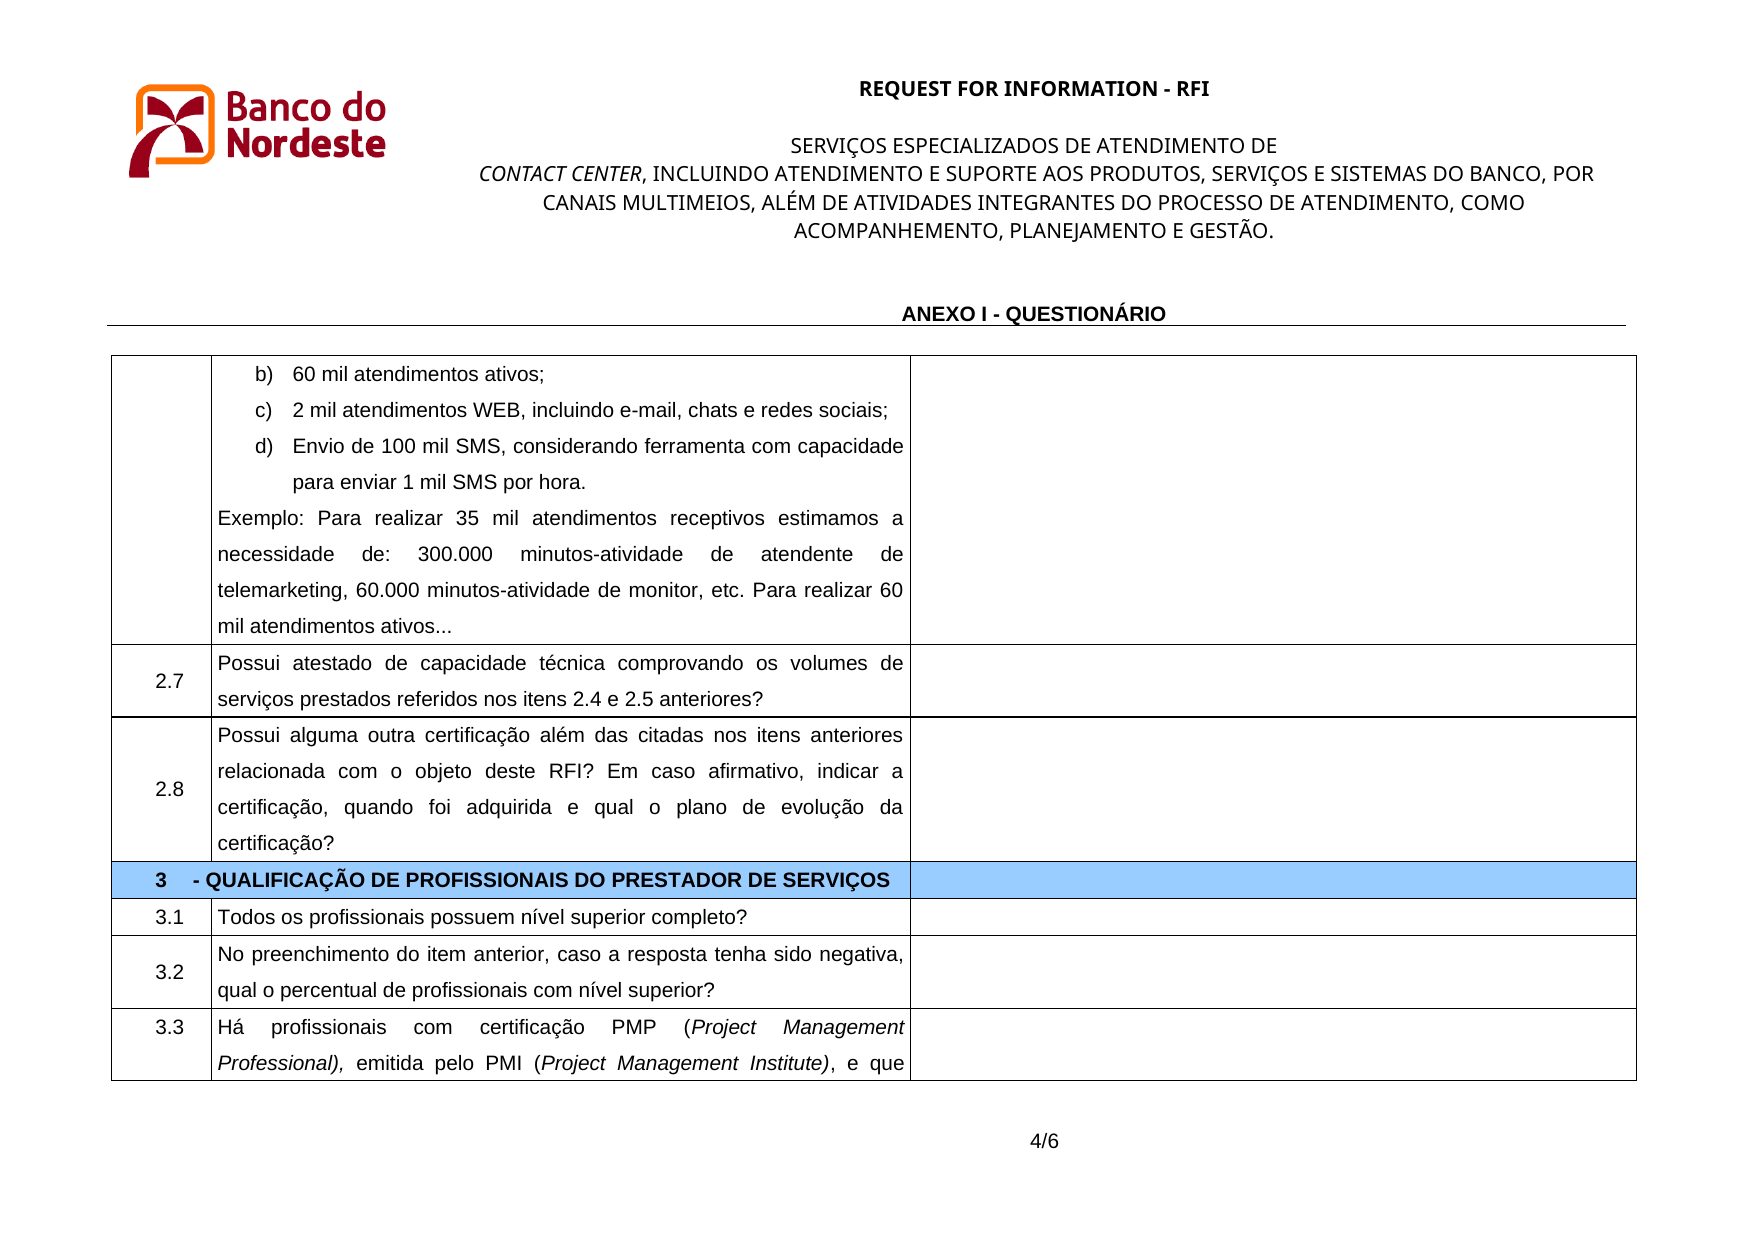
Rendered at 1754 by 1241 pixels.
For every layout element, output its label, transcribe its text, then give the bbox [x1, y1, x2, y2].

table_cell Possui alguma outra certificação além das citadas nos itens anteriores relacionada com o objeto deste RFI? Em caso afirmativo, indicar a certificação, quando foi adquirida e qual o plano de evolução da certificação? [212, 718, 910, 861]
table_cell Possui atestado de capacidade técnica comprovando os volumes de serviços prestados referidos nos itens 2.4 e 2.5 anteriores? [212, 645, 910, 716]
table_cell [911, 862, 1636, 898]
table_cell [112, 356, 211, 643]
table_cell [911, 718, 1636, 861]
table_cell Considerando as espécies de atendimentos abaixo discriminadas, bem como a estrutura de cargos utilizada pela empresa nas suas operações, qual seria a quantidade de minutos atividade necessários, em um mês, por cargo, para a prestação dos seguintes atendimentos? 35 mil atendimentos receptivos; 60 mil atendimentos ativos; 2 mil atendimentos WEB, incluindo e-mail, chats e redes sociais; Envio de 100 mil SMS, considerando ferramenta com capacidade para enviar 1 mil SMS por hora. Exemplo: Para realizar 35 mil atendimentos receptivos estimamos a necessidade de: 300.000 minutos-atividade de atendente de telemarketing, 60.000 minutos-atividade de monitor, etc. Para realizar 60 mil atendimentos ativos... [212, 356, 910, 643]
table_cell 3.2 [112, 936, 211, 1008]
table_cell [911, 645, 1636, 716]
table_cell 2.8 [112, 718, 211, 861]
table_cell [911, 899, 1636, 935]
table_cell 3.3 [112, 1009, 211, 1080]
table_cell 3.1 [112, 899, 211, 935]
table_cell - QUALIFICAÇÃO DE PROFISSIONAIS DO PRESTADOR DE SERVIÇOS [112, 862, 910, 898]
table_cell [911, 936, 1636, 1008]
table_cell [911, 356, 1636, 643]
table_cell [911, 1009, 1636, 1080]
table_cell No preenchimento do item anterior, caso a resposta tenha sido negativa, qual o percentual de profissionais com nível superior? [212, 936, 910, 1008]
table_cell Há profissionais com certificação PMP (Project Management Professional), emitida pelo PMI (Project Management Institute), e que [212, 1009, 910, 1080]
table_cell Todos os profissionais possuem nível superior completo? [212, 899, 910, 935]
table_cell 2.7 [112, 645, 211, 716]
